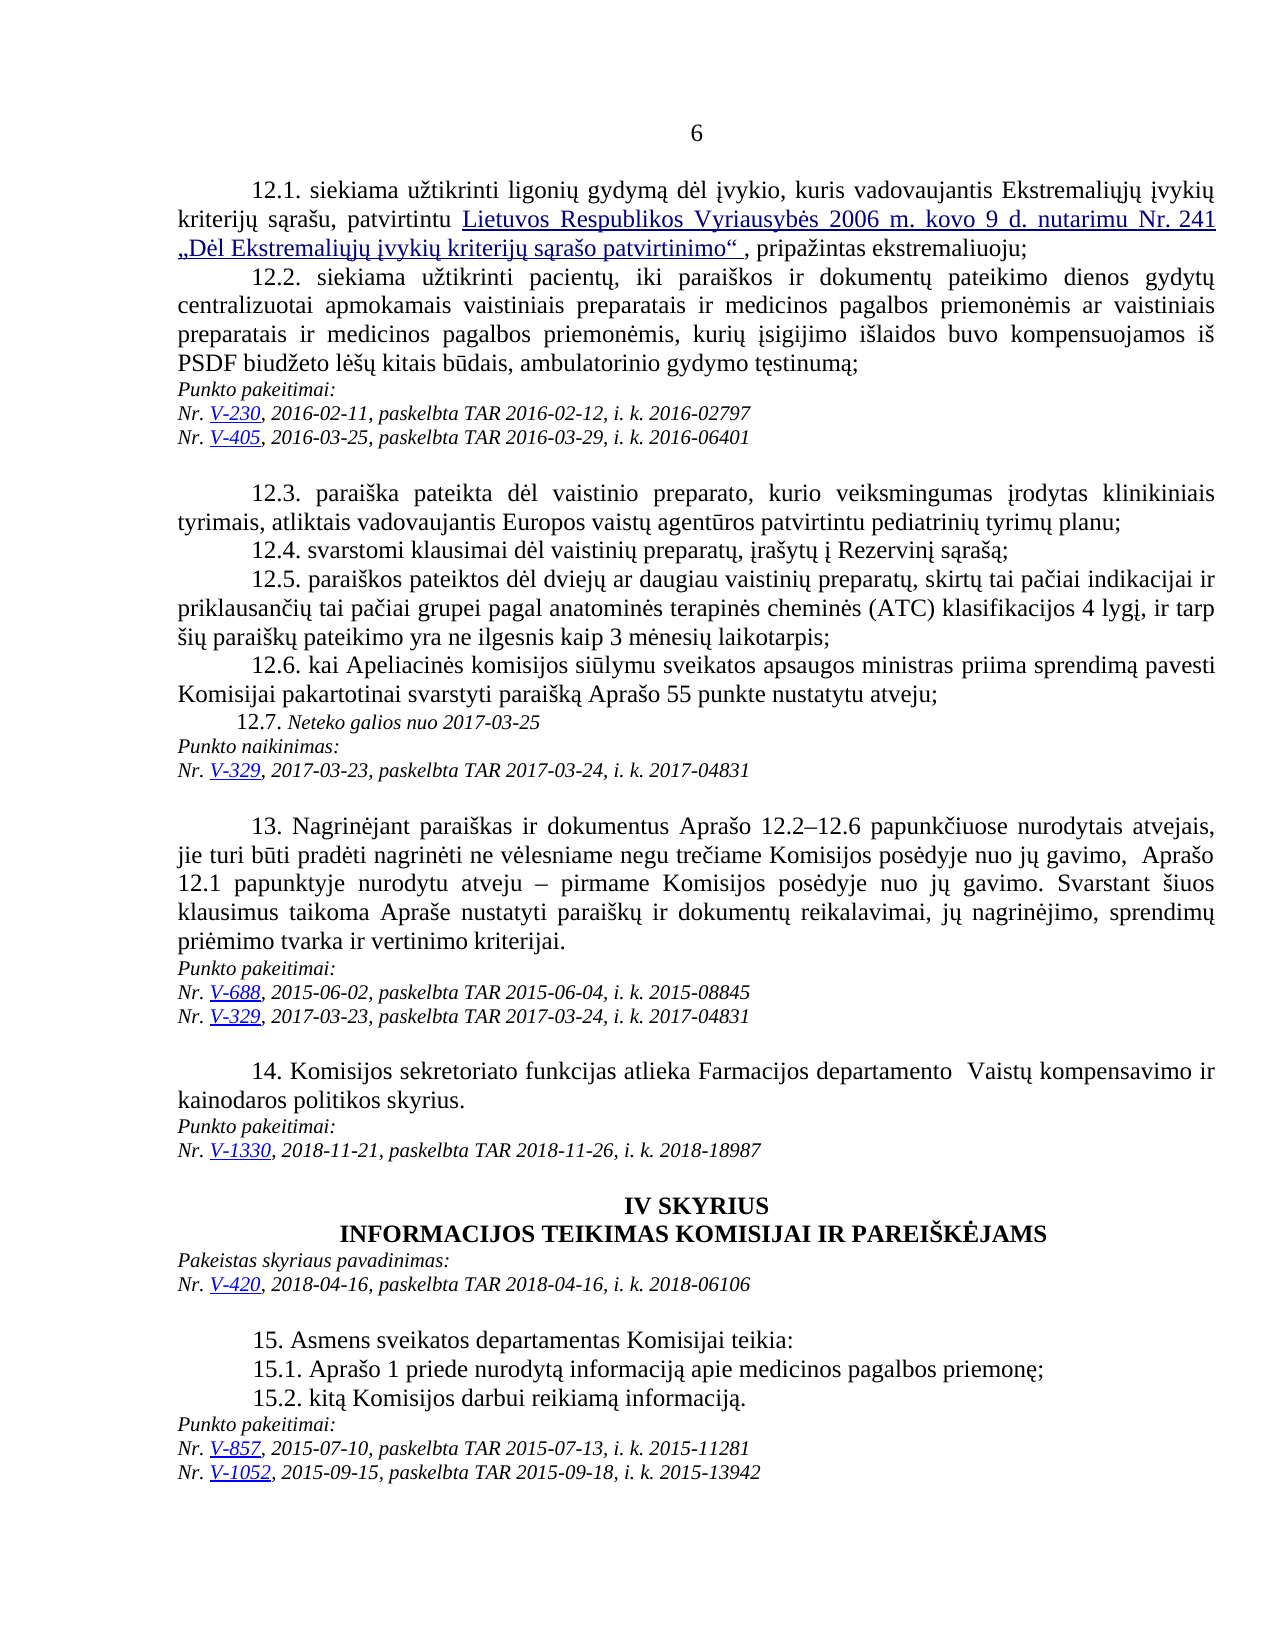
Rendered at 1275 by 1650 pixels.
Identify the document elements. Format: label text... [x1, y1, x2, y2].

text Nr. V-230, 2016-02-11, paskelbta TAR 2016-02-12, i. k. 2016-02797 [177, 401, 1216, 425]
text 12.2. siekiama užtikrinti pacientų, iki paraiškos ir dokumentų pateikimo dienos gydytų centralizuotai apmokamais vaistiniais preparatais ir medicinos pagalbos priemonėmis ar vaistiniais preparatais ir medicinos pagalbos priemonėmis, kurių įsigijimo išlaidos buvo kompensuojamos iš PSDF biudžeto lėšų kitais būdais, ambulatorinio gydymo tęstinumą; [177, 262, 1216, 377]
text 12.7. Neteko galios nuo 2017-03-25 [177, 708, 1216, 734]
text Punkto naikinimas: [177, 734, 1216, 758]
text Nr. V-405, 2016-03-25, paskelbta TAR 2016-03-29, i. k. 2016-06401 [177, 425, 1216, 449]
text Punkto pakeitimai: [177, 1114, 1216, 1138]
text Nr. V-1052, 2015-09-15, paskelbta TAR 2015-09-18, i. k. 2015-13942 [177, 1459, 1216, 1484]
text 12.3. paraiška pateikta dėl vaistinio preparato, kurio veiksmingumas įrodytas klinikiniais tyrimais, atliktais vadovaujantis Europos vaistų agentūros patvirtintu pediatrinių tyrimų planu; [177, 478, 1216, 535]
text Punkto pakeitimai: [177, 956, 1216, 979]
text Nr. V-857, 2015-07-10, paskelbta TAR 2015-07-13, i. k. 2015-11281 [177, 1436, 1216, 1459]
text Pakeistas skyriaus pavadinimas: [177, 1248, 1216, 1272]
text Punkto pakeitimai: [177, 377, 1216, 401]
text 15.1. Aprašo 1 priede nurodytą informaciją apie medicinos pagalbos priemonę; [177, 1354, 1216, 1383]
text Punkto pakeitimai: [177, 1411, 1216, 1436]
text Nr. V-688, 2015-06-02, paskelbta TAR 2015-06-04, i. k. 2015-08845 [177, 979, 1216, 1004]
text 12.1. siekiama užtikrinti ligonių gydymą dėl įvykio, kuris vadovaujantis Ekstremaliųjų įvykių kriterijų sąrašu, patvirtintu Lietuvos Respublikos Vyriausybės 2006 m. kovo 9 d. nutarimu Nr. 241 „Dėl Ekstremaliųjų įvykių kriterijų sąrašo patvirtinimo“ , pripažintas ekstremaliuoju; [177, 176, 1216, 262]
text 12.5. paraiškos pateiktos dėl dviejų ar daugiau vaistinių preparatų, skirtų tai pačiai indikacijai ir priklausančių tai pačiai grupei pagal anatominės terapinės cheminės (ATC) klasifikacijos 4 lygį, ir tarp šių paraiškų pateikimo yra ne ilgesnis kaip 3 mėnesių laikotarpis; [177, 564, 1216, 650]
text 15. Asmens sveikatos departamentas Komisijai teikia: [177, 1325, 1216, 1354]
text Nr. V-329, 2017-03-23, paskelbta TAR 2017-03-24, i. k. 2017-04831 [177, 758, 1216, 782]
text INFORMACIJOS TEIKIMAS KOMISIJAI IR PAREIŠKĖJAMS [177, 1219, 1216, 1248]
text 15.2. kitą Komisijos darbui reikiamą informaciją. [177, 1383, 1216, 1411]
text Nr. V-420, 2018-04-16, paskelbta TAR 2018-04-16, i. k. 2018-06106 [177, 1272, 1216, 1296]
text 14. Komisijos sekretoriato funkcijas atlieka Farmacijos departamento Vaistų kompensavimo ir kainodaros politikos skyrius. [177, 1056, 1216, 1114]
text 12.6. kai Apeliacinės komisijos siūlymu sveikatos apsaugos ministras priima sprendimą pavesti Komisijai pakartotinai svarstyti paraišką Aprašo 55 punkte nustatytu atveju; [177, 650, 1216, 708]
text 13. Nagrinėjant paraiškas ir dokumentus Aprašo 12.2–12.6 papunkčiuose nurodytais atvejais, jie turi būti pradėti nagrinėti ne vėlesniame negu trečiame Komisijos posėdyje nuo jų gavimo, Aprašo 12.1 papunktyje nurodytu atveju – pirmame Komisijos posėdyje nuo jų gavimo. Svarstant šiuos klausimus taikoma Apraše nustatyti paraiškų ir dokumentų reikalavimai, jų nagrinėjimo, sprendimų priėmimo tvarka ir vertinimo kriterijai. [177, 811, 1216, 956]
text Nr. V-329, 2017-03-23, paskelbta TAR 2017-03-24, i. k. 2017-04831 [177, 1004, 1216, 1028]
text Nr. V-1330, 2018-11-21, paskelbta TAR 2018-11-26, i. k. 2018-18987 [177, 1138, 1216, 1162]
text IV SKYRIUS [177, 1191, 1216, 1219]
text 12.4. svarstomi klausimai dėl vaistinių preparatų, įrašytų į Rezervinį sąrašą; [177, 535, 1216, 564]
